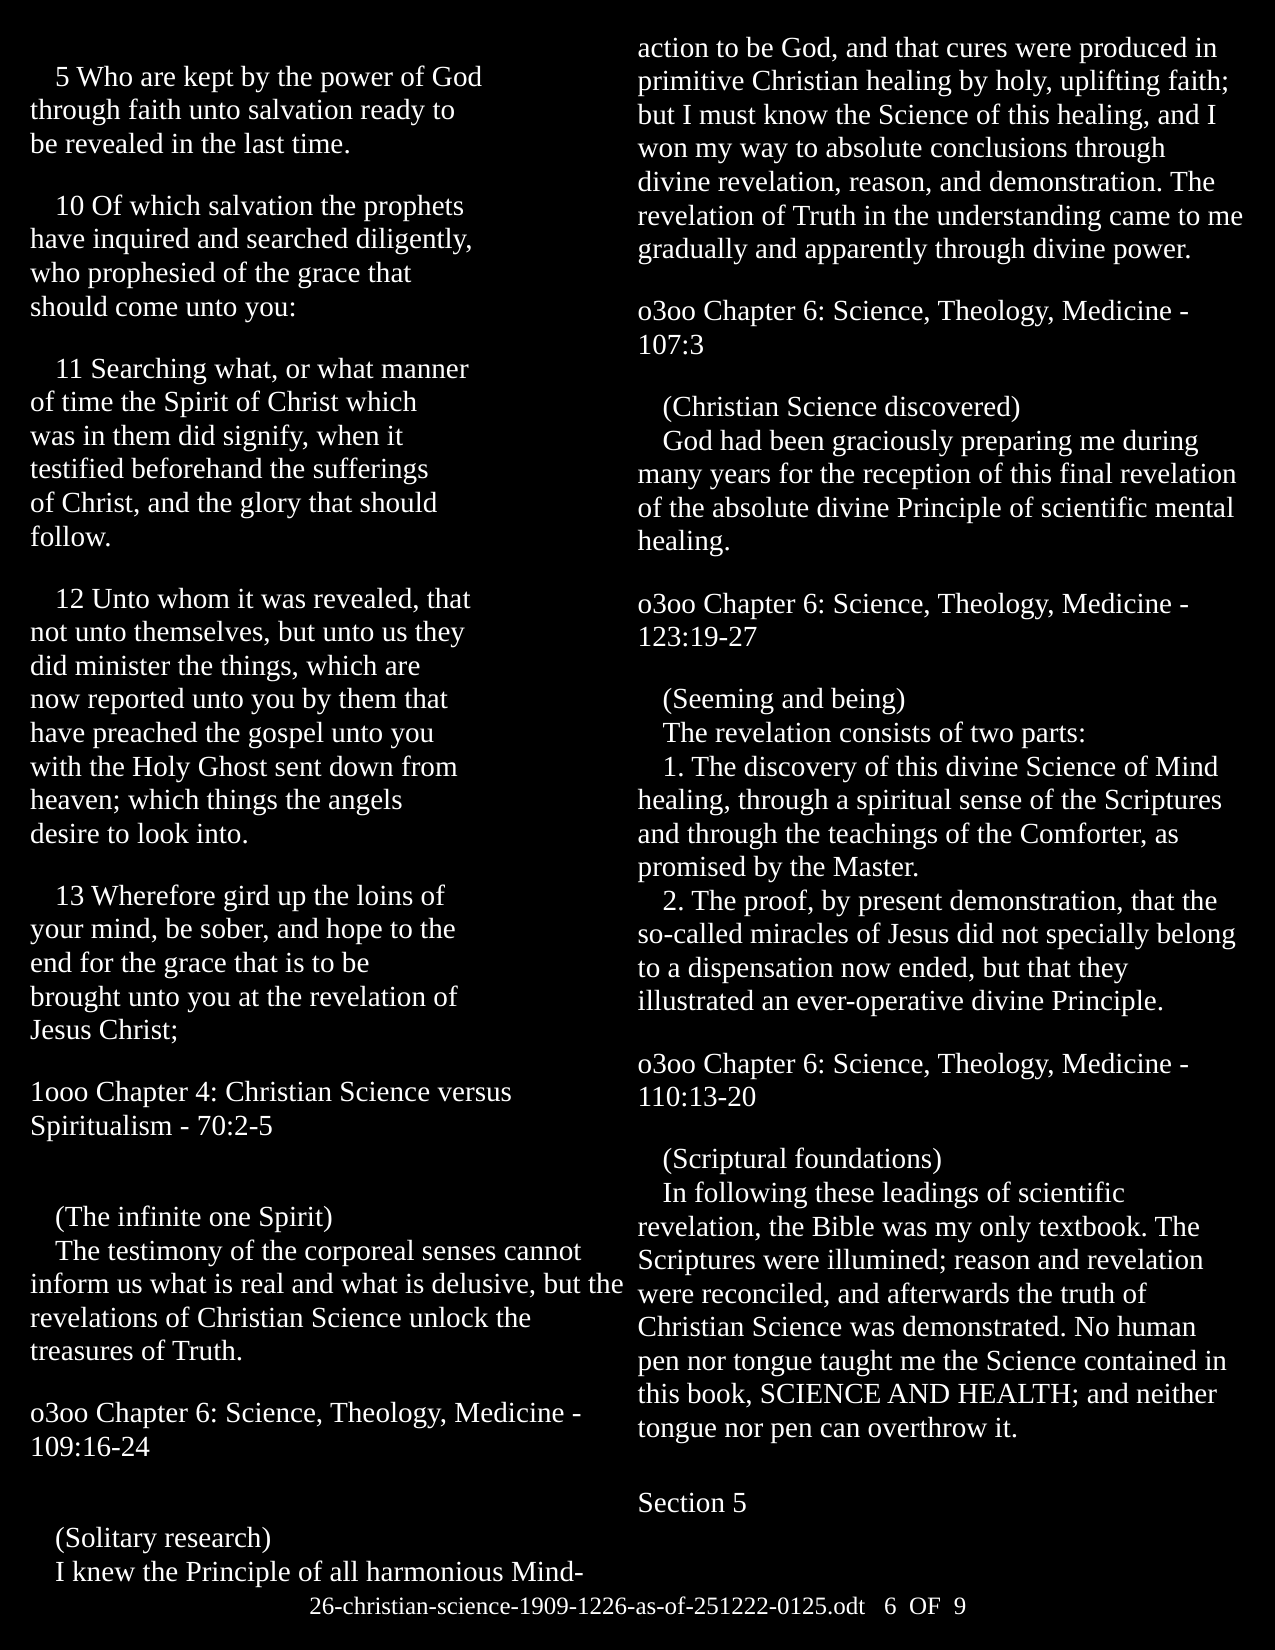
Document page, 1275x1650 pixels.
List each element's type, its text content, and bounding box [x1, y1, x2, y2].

text Haggai 2:5-7,9 5 According to the word that I covenanted with you when ye came out of Egypt, so my spirit remaineth among you: fear ye not. 6 For thus saith the Lord of hosts; Yet once, it is a little while, and I will shake the heavens, and the earth, and the sea, and the dry land; 7 And I will shake all nations, and the desire of all nations shall come: and I will fill this house with glory, saith the Lord of hosts. 9 The glory of this latter house shall be greater than of the former, saith the Lord of hosts: and in this place will I give peace, saith the Lord of hosts. *** I Peter 1:3-5,10-13 3 Blessed be the God and Father of our Lord Jesus Christ, which according to his abundant mercy hath begotten us again unto a lively hope by the resurrection of Jesus Christ from the dead, 4 To an inheritance incorruptible, and undefiled, and that fadeth not away, reserved in heaven for you, 5 Who are kept by the power of God through faith unto salvation ready to be revealed in the last time. 10 Of which salvation the prophets have inquired and searched diligently, who prophesied of the grace that should come unto you: 11 Searching what, or what manner of time the Spirit of Christ which was in them did signify, when it testified beforehand the sufferings of Christ, and the glory that should follow. 12 Unto whom it was revealed, that not unto themselves, but unto us they did minister the things, which are now reported unto you by them that have preached the gospel unto you with the Holy Ghost sent down from heaven; which things the angels desire to look into. 13 Wherefore gird up the loins of your mind, be sober, and hope to the end for the grace that is to be brought unto you at the revelation of Jesus Christ; 1ooo Chapter 4: Christian Science versus Spiritualism - 70:2-5 (The infinite one Spirit) The testimony of the corporeal senses cannot inform us what is real and what is delusive, but the revelations of Christian Science unlock the treasures of Truth. o3oo Chapter 6: Science, Theology, Medicine - 109:16-24 (Solitary research) I knew the Principle of all harmonious Mind-action to be God, and that cures were produced in primitive Christian healing by holy, uplifting faith; but I must know the Science of this healing, and I won my way to absolute conclusions through divine revelation, reason, and demonstration. The revelation of Truth in the understanding came to me gradually and apparently through divine power. o3oo Chapter 6: Science, Theology, Medicine - 107:3 (Christian Science discovered) God had been graciously preparing me during many years for the reception of this final revelation of the absolute divine Principle of scientific mental healing. o3oo Chapter 6: Science, Theology, Medicine - 123:19-27 (Seeming and being) The revelation consists of two parts: 1. The discovery of this divine Science of Mind healing, through a spiritual sense of the Scriptures and through the teachings of the Comforter, as promised by the Master. 2. The proof, by present demonstration, that the so-called miracles of Jesus did not specially belong to a dispensation now ended, but that they illustrated an ever-operative divine Principle. o3oo Chapter 6: Science, Theology, Medicine - 110:13-20 (Scriptural foundations) In following these leadings of scientific revelation, the Bible was my only textbook. The Scriptures were illumined; reason and revelation were reconciled, and afterwards the truth of Christian Science was demonstrated. No human pen nor tongue taught me the Science contained in this book, SCIENCE AND HEALTH; and neither tongue nor pen can overthrow it. [30, 30, 1245, 1561]
text Section 5 [637, 1485, 1245, 1518]
